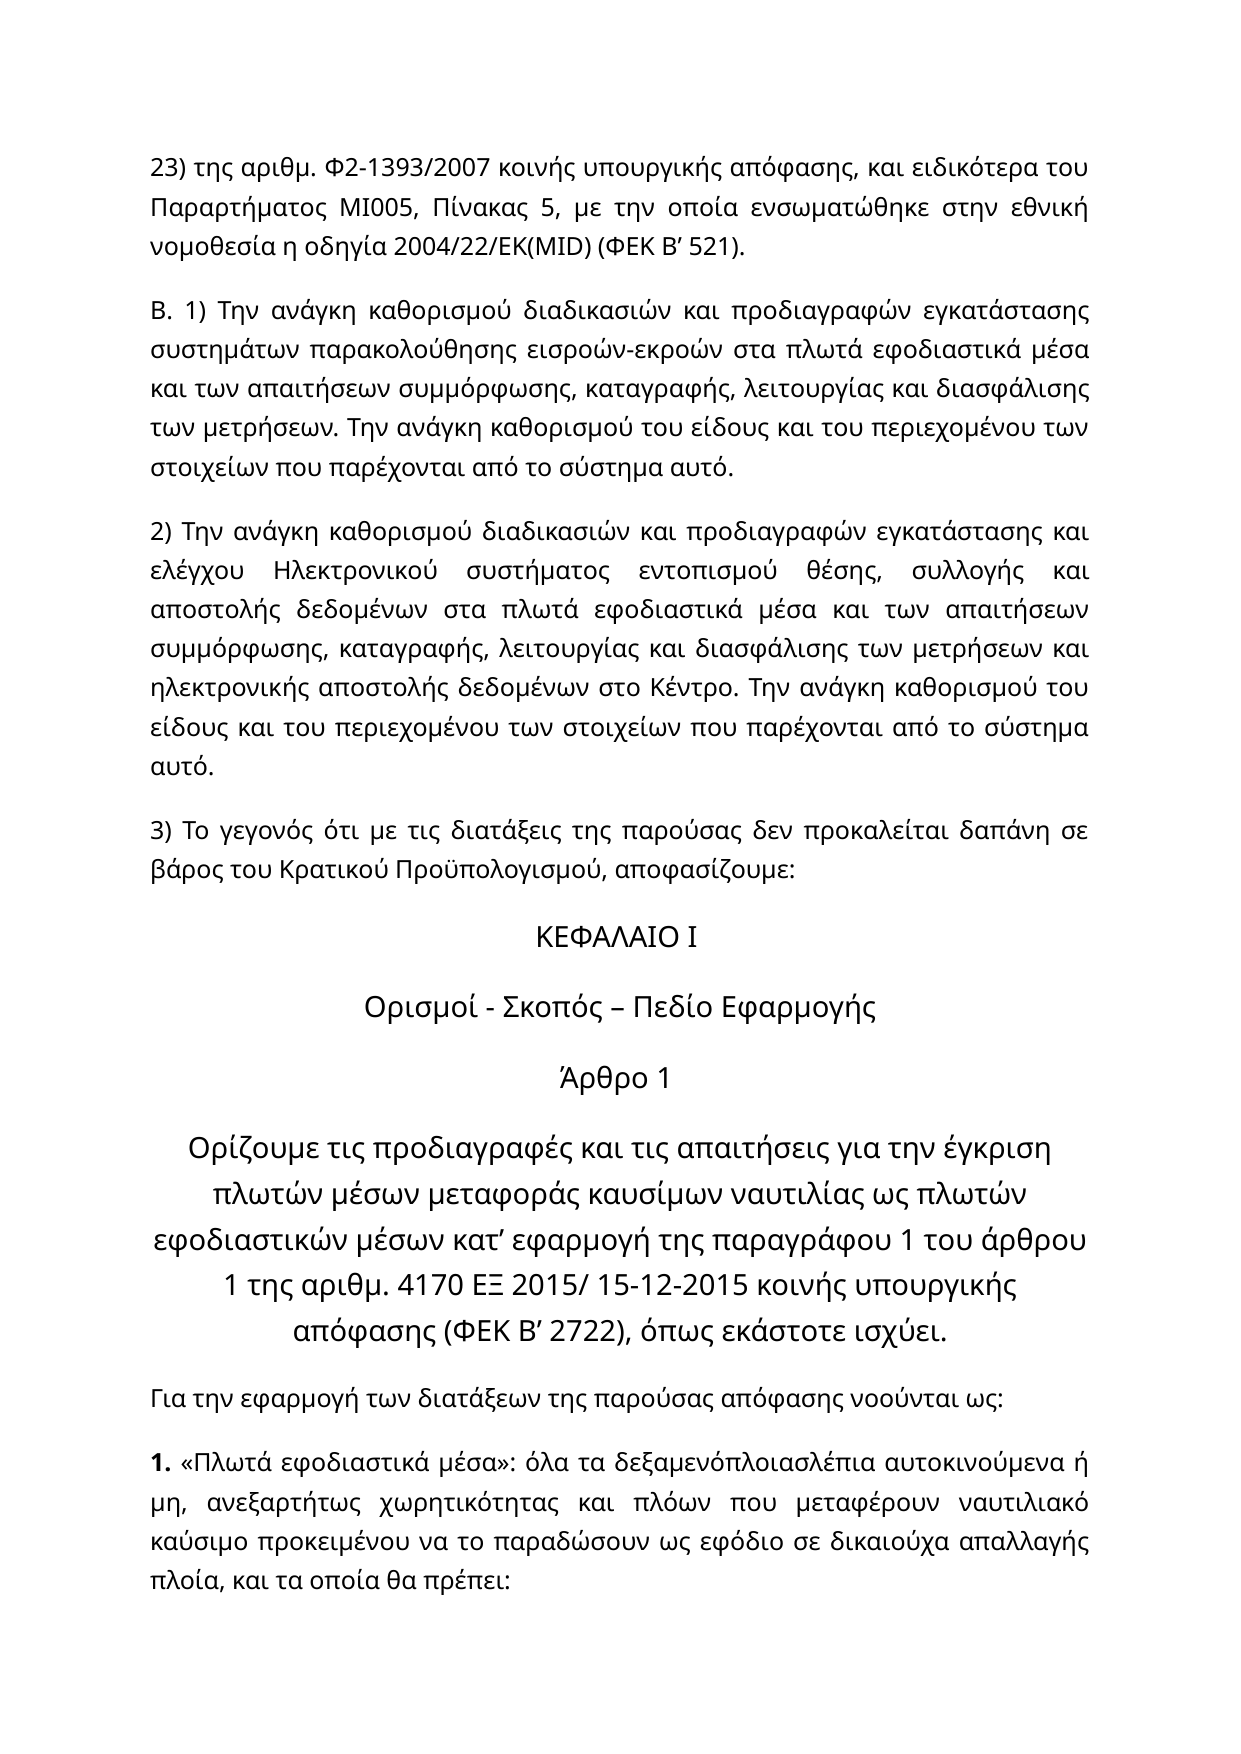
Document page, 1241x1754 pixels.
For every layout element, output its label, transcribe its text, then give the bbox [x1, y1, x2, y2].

subtitle Άρθρο 1 [150, 1057, 1090, 1097]
text 23) της αριθμ. Φ2-1393/2007 κοινής υπουργικής απόφασης, και ειδικότερα του Παραρτήματος ΜΙ005, Πίνακας 5, με την οποία ενσωματώθηκε στην εθνική νομοθεσία η οδηγία 2004/22/ΕΚ(MID) (ΦΕΚ Β’ 521). [150, 150, 1090, 262]
text Β. 1) Την ανάγκη καθορισμού διαδικασιών και προδιαγραφών εγκατάστασης συστημάτων παρακολούθησης εισροών-εκροών στα πλωτά εφοδιαστικά μέσα και των απαιτήσεων συμμόρφωσης, καταγραφής, λειτουργίας και διασφάλισης των μετρήσεων. Την ανάγκη καθορισμού του είδους και του περιεχομένου των στοιχείων που παρέχονται από το σύστημα αυτό. [150, 292, 1090, 483]
text 2) Την ανάγκη καθορισμού διαδικασιών και προδιαγραφών εγκατάστασης και ελέγχου Ηλεκτρονικού συστήματος εντοπισμού θέσης, συλλογής και αποστολής δεδομένων στα πλωτά εφοδιαστικά μέσα και των απαιτήσεων συμμόρφωσης, καταγραφής, λειτουργίας και διασφάλισης των μετρήσεων και ηλεκτρονικής αποστολής δεδομένων στο Κέντρο. Την ανάγκη καθορισμού του είδους και του περιεχομένου των στοιχείων που παρέχονται από το σύστημα αυτό. [150, 513, 1090, 782]
subtitle Ορισμοί - Σκοπός – Πεδίο Εφαρμογής [150, 986, 1090, 1026]
text Για την εφαρμογή των διατάξεων της παρούσας απόφασης νοούνται ως: [150, 1381, 1090, 1415]
subtitle Ορίζουμε τις προδιαγραφές και τις απαιτήσεις για την έγκριση πλωτών μέσων μεταφοράς καυσίμων ναυτιλίας ως πλωτών εφοδιαστικών μέσων κατ’ εφαρμογή της παραγράφου 1 του άρθρου 1 της αριθμ. 4170 ΕΞ 2015/ 15-12-2015 κοινής υπουργικής απόφασης (ΦΕΚ Β’ 2722), όπως εκάστοτε ισχύει. [150, 1128, 1090, 1350]
text 1. «Πλωτά εφοδιαστικά μέσα»: όλα τα δεξαμενόπλοιασλέπια αυτοκινούμενα ή μη, ανεξαρτήτως χωρητικότητας και πλόων που μεταφέρουν ναυτιλιακό καύσιμο προκειμένου να το παραδώσουν ως εφόδιο σε δικαιούχα απαλλαγής πλοία, και τα οποία θα πρέπει: [150, 1445, 1090, 1597]
subtitle ΚΕΦΑΛΑΙΟ Ι [150, 916, 1090, 956]
text 3) Το γεγονός ότι με τις διατάξεις της παρούσας δεν προκαλείται δαπάνη σε βάρος του Κρατικού Προϋπολογισμού, αποφασίζουμε: [150, 812, 1090, 886]
